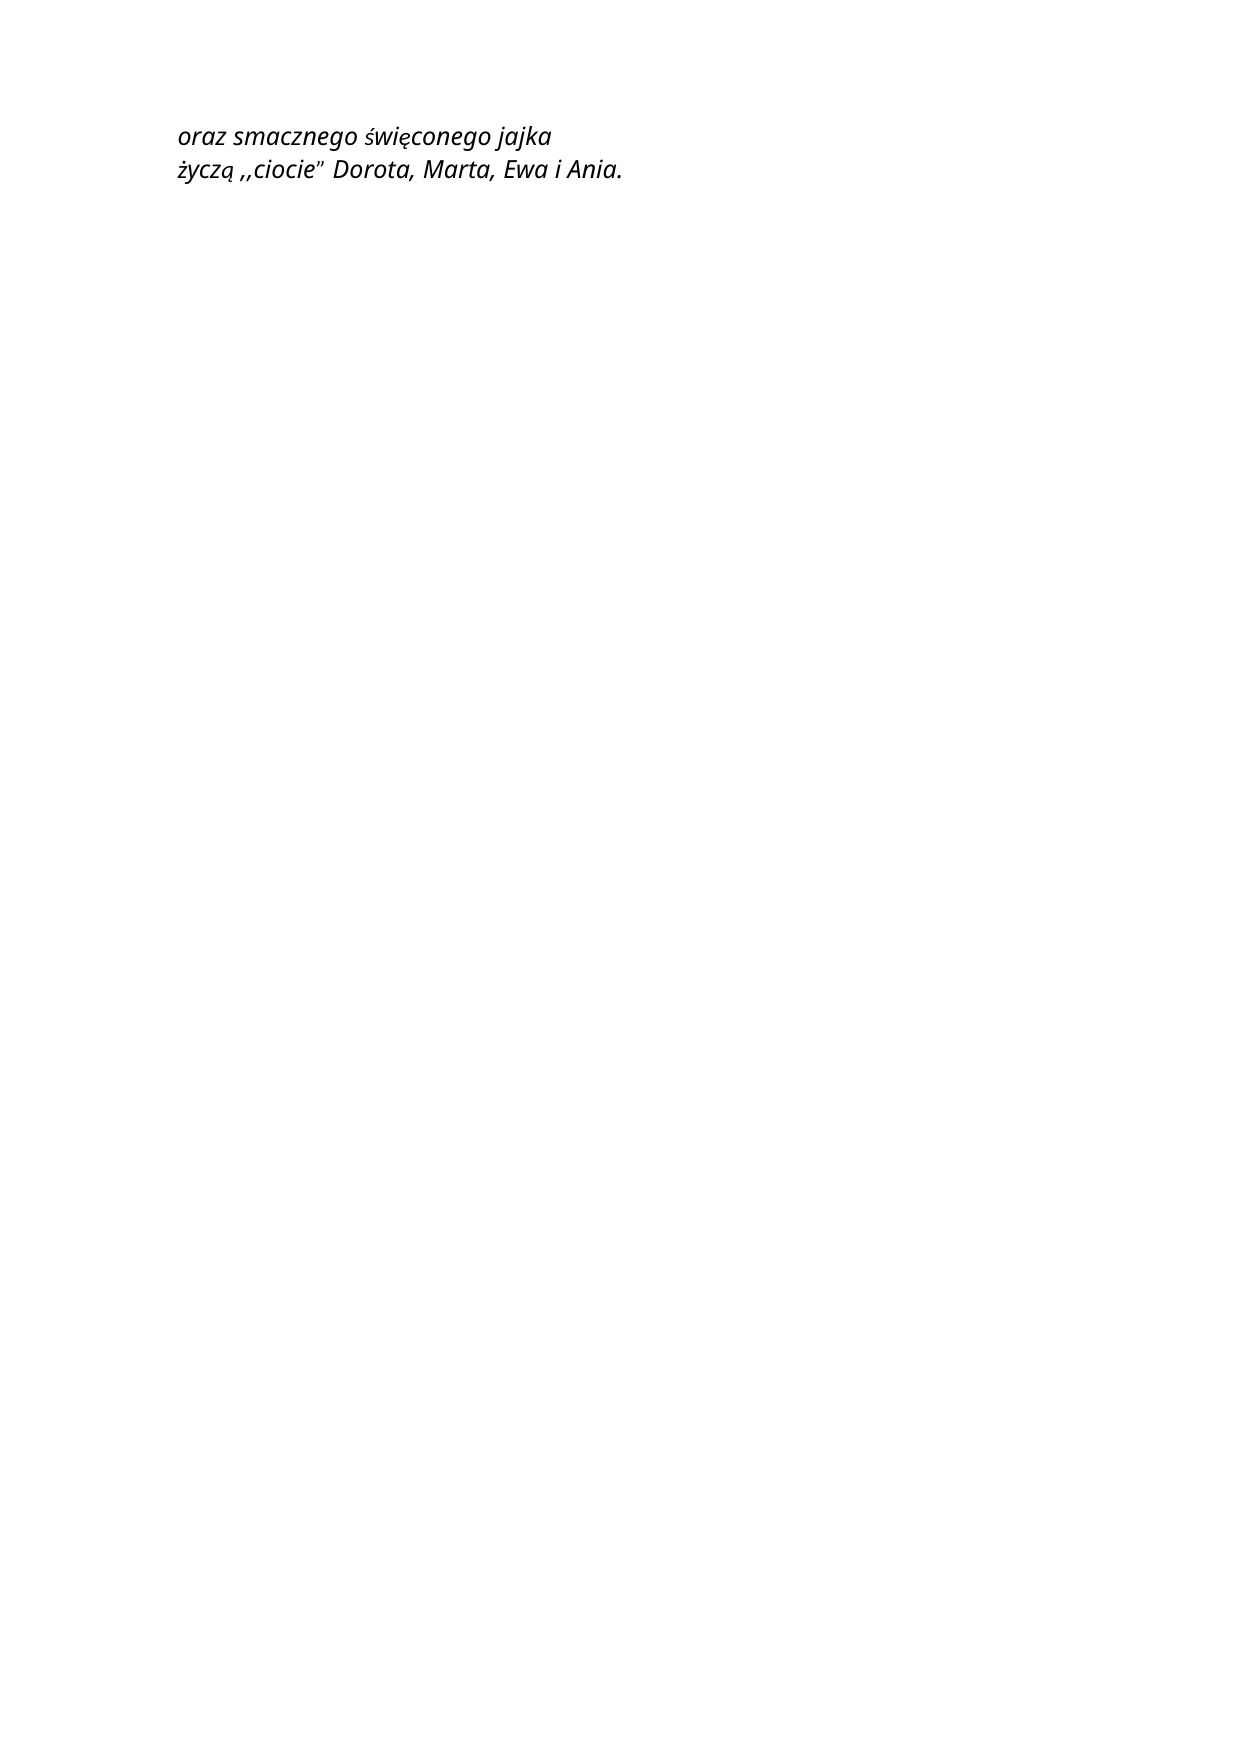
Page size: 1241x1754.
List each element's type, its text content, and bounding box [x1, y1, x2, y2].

text oraz smacznego święconego jajka życzą ,,ciocie” Dorota, Marta, Ewa i Ania. [177, 118, 1063, 186]
